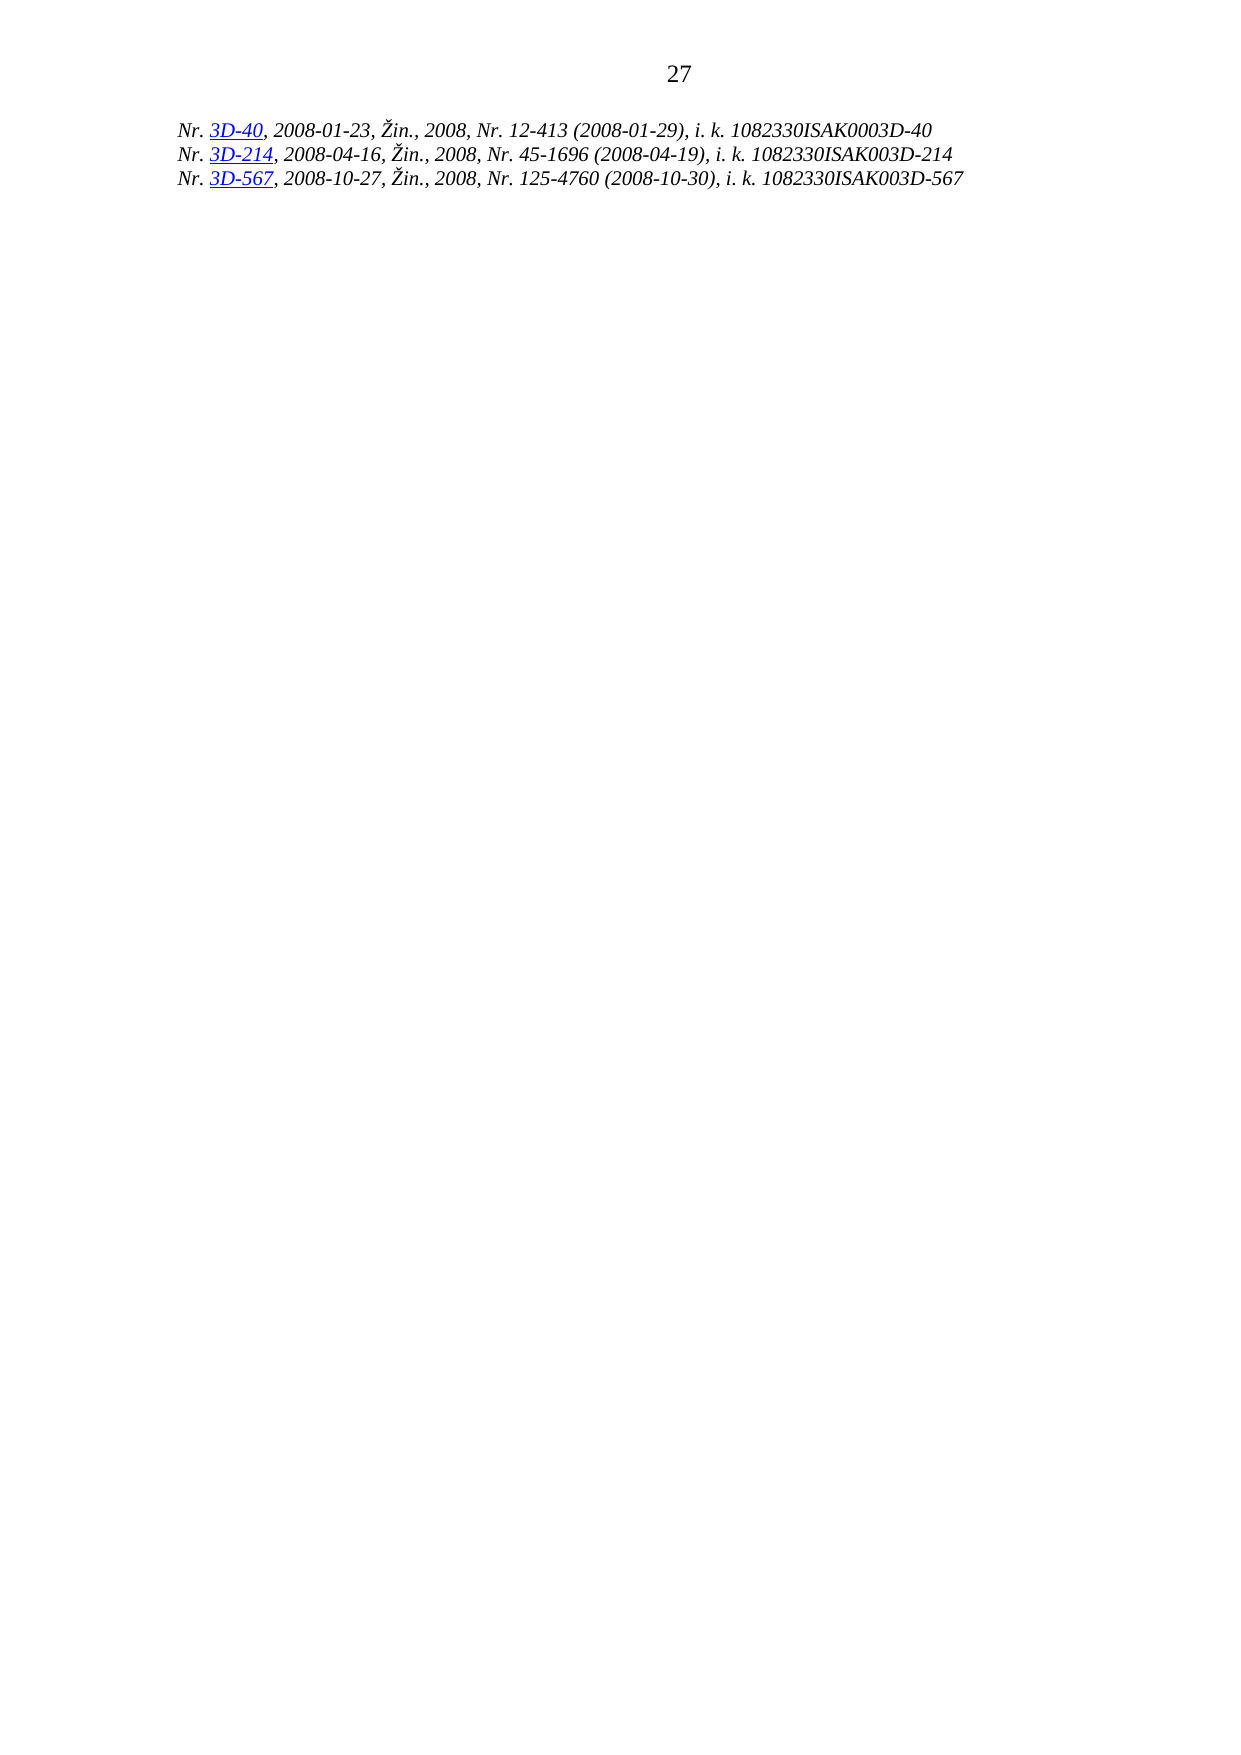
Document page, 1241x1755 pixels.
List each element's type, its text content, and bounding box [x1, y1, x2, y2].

text Nr. 3D-40, 2008-01-23, Žin., 2008, Nr. 12-413 (2008-01-29), i. k. 1082330ISAK0003D-40 [177, 118, 1181, 142]
text Nr. 3D-567, 2008-10-27, Žin., 2008, Nr. 125-4760 (2008-10-30), i. k. 1082330ISAK003D-567 [177, 166, 1181, 190]
text Nr. 3D-214, 2008-04-16, Žin., 2008, Nr. 45-1696 (2008-04-19), i. k. 1082330ISAK003D-214 [177, 142, 1181, 166]
